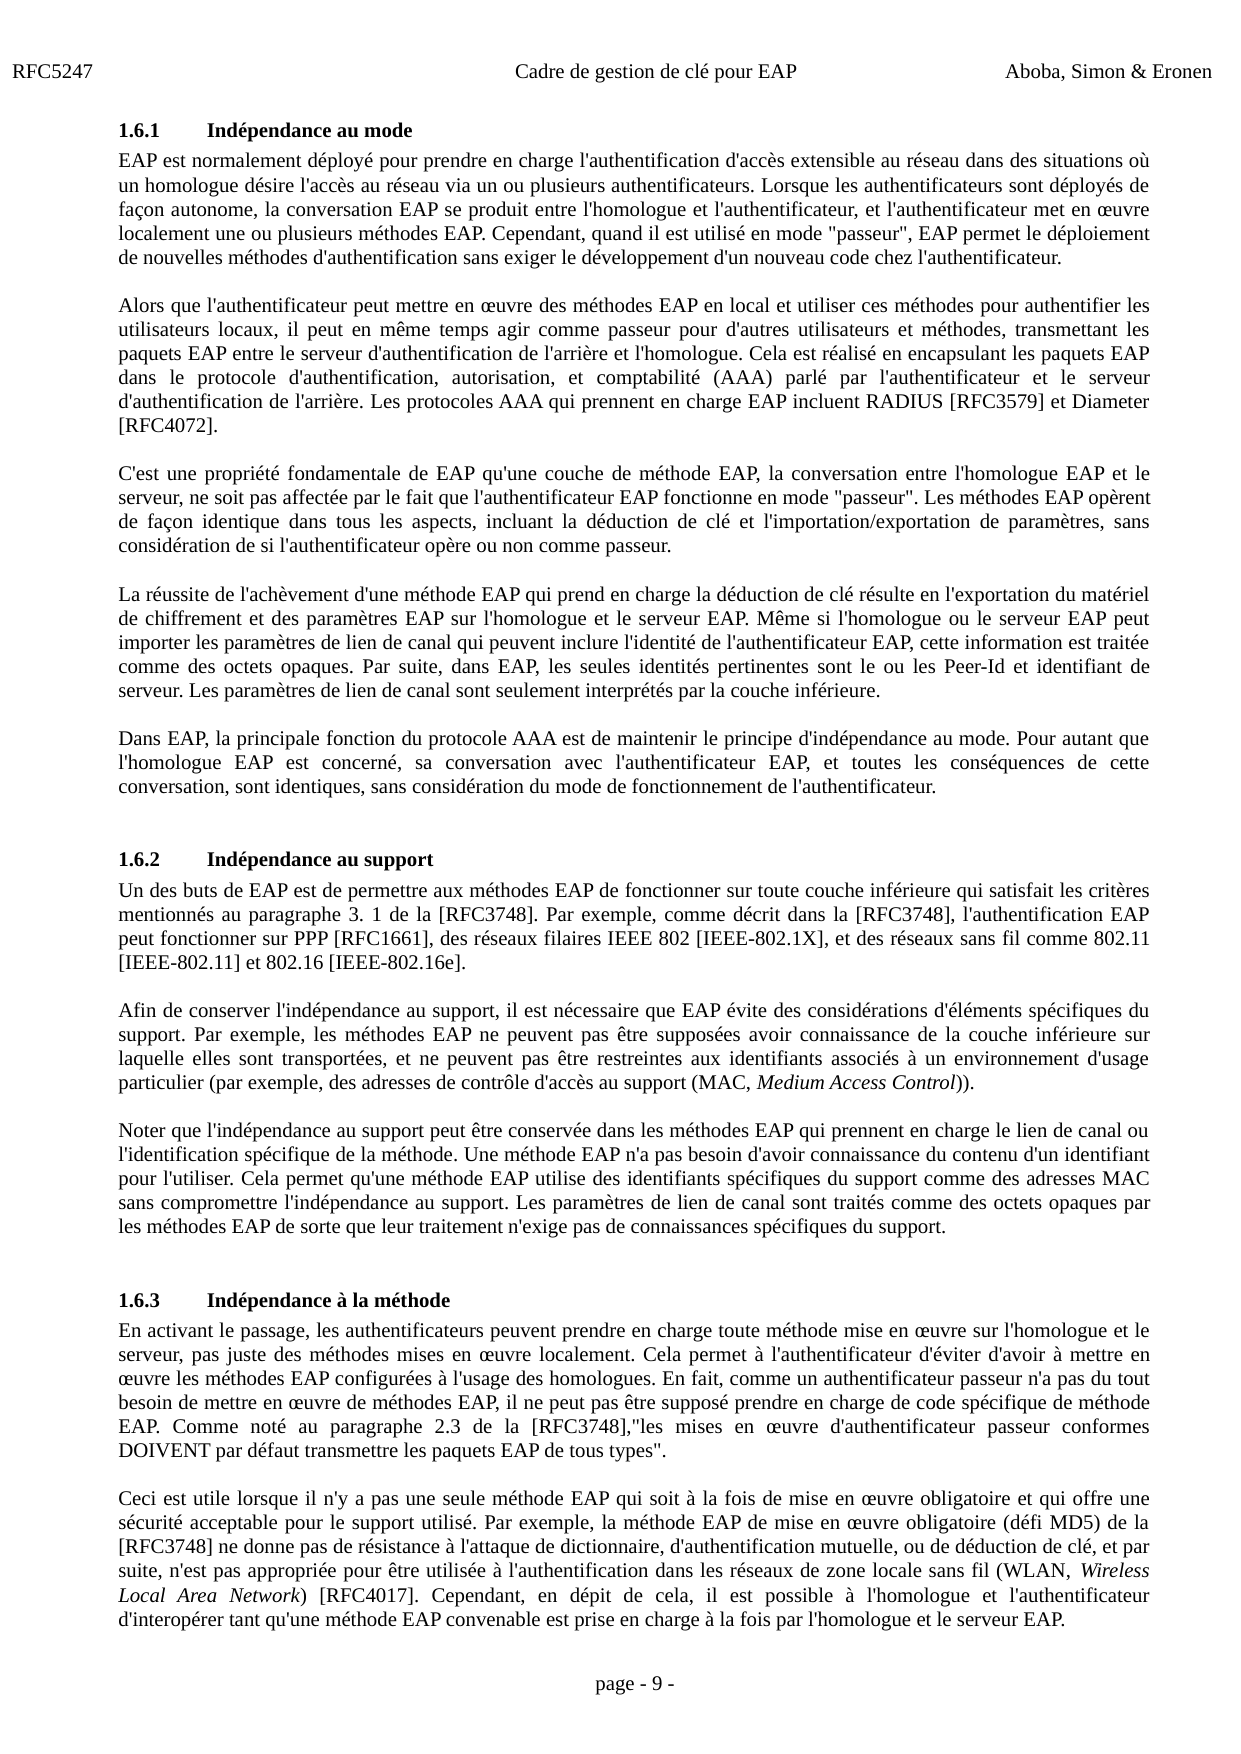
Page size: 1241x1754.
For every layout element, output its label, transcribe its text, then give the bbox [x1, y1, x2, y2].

subtitle 1.6.2 Indépendance au support [118, 847, 1152, 871]
subtitle 1.6.3 Indépendance à la méthode [118, 1287, 1152, 1312]
subtitle 1.6.1 Indépendance au mode [118, 118, 1152, 142]
text Dans EAP, la principale fonction du protocole AAA est de maintenir le principe d'indépendance au mode. Pour autant que l'homologue EAP est concerné, sa conversation avec l'authentificateur EAP, et toutes les conséquences de cette conversation, sont identiques, sans considération du mode de fonctionnement de l'authentificateur. [118, 726, 1152, 798]
text C'est une propriété fondamentale de EAP qu'une couche de méthode EAP, la conversation entre l'homologue EAP et le serveur, ne soit pas affectée par le fait que l'authentificateur EAP fonctionne en mode "passeur". Les méthodes EAP opèrent de façon identique dans tous les aspects, incluant la déduction de clé et l'importation/exportation de paramètres, sans considération de si l'authentificateur opère ou non comme passeur. [118, 461, 1152, 557]
text Noter que l'indépendance au support peut être conservée dans les méthodes EAP qui prennent en charge le lien de canal ou l'identification spécifique de la méthode. Une méthode EAP n'a pas besoin d'avoir connaissance du contenu d'un identifiant pour l'utiliser. Cela permet qu'une méthode EAP utilise des identifiants spécifiques du support comme des adresses MAC sans compromettre l'indépendance au support. Les paramètres de lien de canal sont traités comme des octets opaques par les méthodes EAP de sorte que leur traitement n'exige pas de connaissances spécifiques du support. [118, 1118, 1152, 1238]
text Alors que l'authentificateur peut mettre en œuvre des méthodes EAP en local et utiliser ces méthodes pour authentifier les utilisateurs locaux, il peut en même temps agir comme passeur pour d'autres utilisateurs et méthodes, transmettant les paquets EAP entre le serveur d'authentification de l'arrière et l'homologue. Cela est réalisé en encapsulant les paquets EAP dans le protocole d'authentification, autorisation, et comptabilité (AAA) parlé par l'authentificateur et le serveur d'authentification de l'arrière. Les protocoles AAA qui prennent en charge EAP incluent RADIUS [RFC3579] et Diameter [RFC4072]. [118, 293, 1152, 437]
text Ceci est utile lorsque il n'y a pas une seule méthode EAP qui soit à la fois de mise en œuvre obligatoire et qui offre une sécurité acceptable pour le support utilisé. Par exemple, la méthode EAP de mise en œuvre obligatoire (défi MD5) de la [RFC3748] ne donne pas de résistance à l'attaque de dictionnaire, d'authentification mutuelle, ou de déduction de clé, et par suite, n'est pas appropriée pour être utilisée à l'authentification dans les réseaux de zone locale sans fil (WLAN, Wireless Local Area Network) [RFC4017]. Cependant, en dépit de cela, il est possible à l'homologue et l'authentificateur d'interopérer tant qu'une méthode EAP convenable est prise en charge à la fois par l'homologue et le serveur EAP. [118, 1486, 1152, 1631]
text Un des buts de EAP est de permettre aux méthodes EAP de fonctionner sur toute couche inférieure qui satisfait les critères mentionnés au paragraphe 3. 1 de la [RFC3748]. Par exemple, comme décrit dans la [RFC3748], l'authentification EAP peut fonctionner sur PPP [RFC1661], des réseaux filaires IEEE 802 [IEEE-802.1X], et des réseaux sans fil comme 802.11 [IEEE-802.11] et 802.16 [IEEE-802.16e]. [118, 877, 1152, 974]
text La réussite de l'achèvement d'une méthode EAP qui prend en charge la déduction de clé résulte en l'exportation du matériel de chiffrement et des paramètres EAP sur l'homologue et le serveur EAP. Même si l'homologue ou le serveur EAP peut importer les paramètres de lien de canal qui peuvent inclure l'identité de l'authentificateur EAP, cette information est traitée comme des octets opaques. Par suite, dans EAP, les seules identités pertinentes sont le ou les Peer-Id et identifiant de serveur. Les paramètres de lien de canal sont seulement interprétés par la couche inférieure. [118, 582, 1152, 702]
text En activant le passage, les authentificateurs peuvent prendre en charge toute méthode mise en œuvre sur l'homologue et le serveur, pas juste des méthodes mises en œuvre localement. Cela permet à l'authentificateur d'éviter d'avoir à mettre en œuvre les méthodes EAP configurées à l'usage des homologues. En fait, comme un authentificateur passeur n'a pas du tout besoin de mettre en œuvre de méthodes EAP, il ne peut pas être supposé prendre en charge de code spécifique de méthode EAP. Comme noté au paragraphe 2.3 de la [RFC3748],"les mises en œuvre d'authentificateur passeur conformes DOIVENT par défaut transmettre les paquets EAP de tous types". [118, 1318, 1152, 1462]
text EAP est normalement déployé pour prendre en charge l'authentification d'accès extensible au réseau dans des situations où un homologue désire l'accès au réseau via un ou plusieurs authentificateurs. Lorsque les authentificateurs sont déployés de façon autonome, la conversation EAP se produit entre l'homologue et l'authentificateur, et l'authentificateur met en œuvre localement une ou plusieurs méthodes EAP. Cependant, quand il est utilisé en mode "passeur", EAP permet le déploiement de nouvelles méthodes d'authentification sans exiger le développement d'un nouveau code chez l'authentificateur. [118, 148, 1152, 269]
text Afin de conserver l'indépendance au support, il est nécessaire que EAP évite des considérations d'éléments spécifiques du support. Par exemple, les méthodes EAP ne peuvent pas être supposées avoir connaissance de la couche inférieure sur laquelle elles sont transportées, et ne peuvent pas être restreintes aux identifiants associés à un environnement d'usage particulier (par exemple, des adresses de contrôle d'accès au support (MAC, Medium Access Control)). [118, 998, 1152, 1094]
